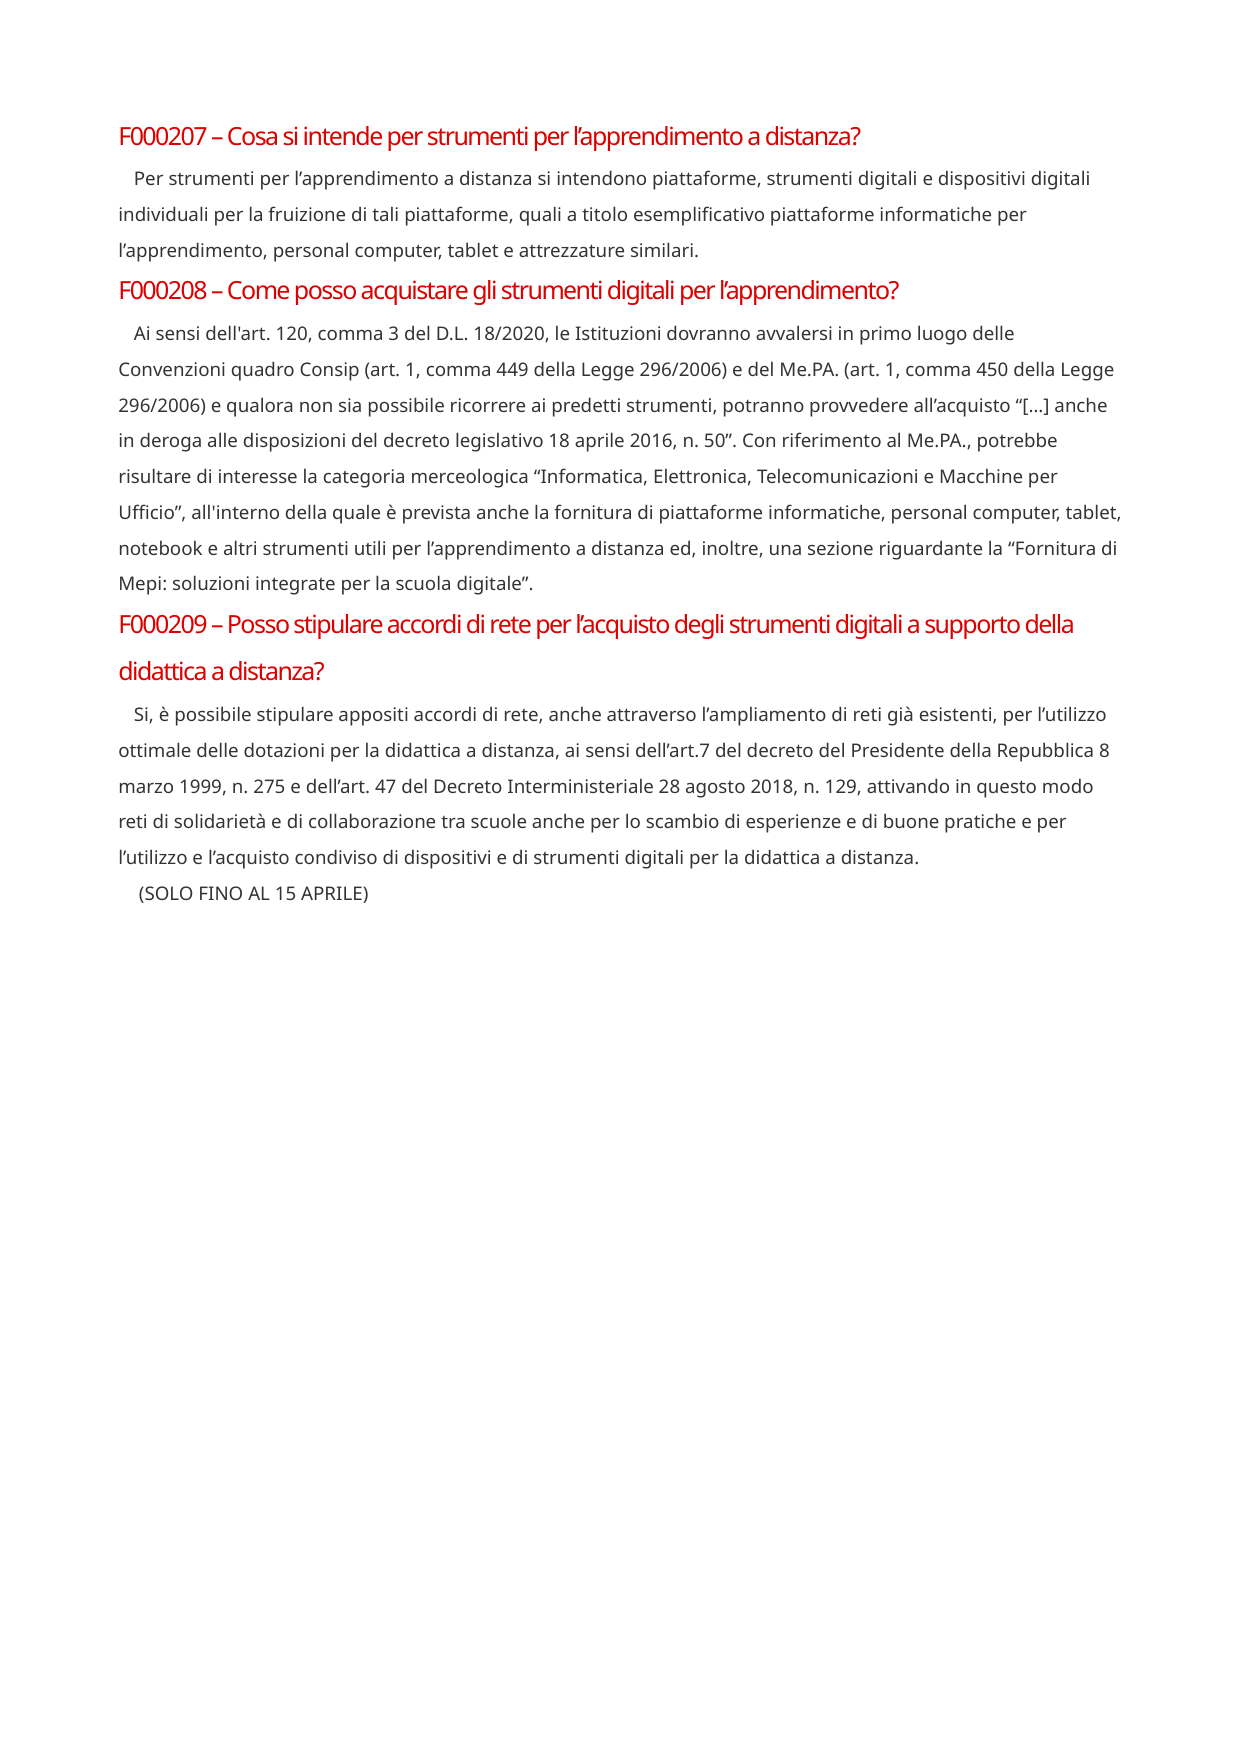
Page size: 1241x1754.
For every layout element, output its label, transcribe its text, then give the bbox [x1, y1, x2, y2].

text Ai sensi dell'art. 120, comma 3 del D.L. 18/2020, le Istituzioni dovranno avvalersi in primo luogo delle Convenzioni quadro Consip (art. 1, comma 449 della Legge 296/2006) e del Me.PA. (art. 1, comma 450 della Legge 296/2006) e qualora non sia possibile ricorrere ai predetti strumenti, potranno provvedere all’acquisto “[…] anche in deroga alle disposizioni del decreto legislativo 18 aprile 2016, n. 50”. Con riferimento al Me.PA., potrebbe risultare di interesse la categoria merceologica “Informatica, Elettronica, Telecomunicazioni e Macchine per Ufficio”, all'interno della quale è prevista anche la fornitura di piattaforme informatiche, personal computer, tablet, notebook e altri strumenti utili per l’apprendimento a distanza ed, inoltre, una sezione riguardante la “Fornitura di Mepi: soluzioni integrate per la scuola digitale”. [118, 321, 1122, 596]
text (SOLO FINO AL 15 APRILE) [118, 880, 1122, 906]
subtitle F000209 – Posso stipulare accordi di rete per l’acquisto degli strumenti digitali a supporto della didattica a distanza? [118, 606, 1122, 688]
subtitle F000208 – Come posso acquistare gli strumenti digitali per l’apprendimento? [118, 273, 1122, 307]
subtitle F000207 – Cosa si intende per strumenti per l’apprendimento a distanza? [118, 118, 1122, 152]
text Si, è possibile stipulare appositi accordi di rete, anche attraverso l’ampliamento di reti già esistenti, per l’utilizzo ottimale delle dotazioni per la didattica a distanza, ai sensi dell’art.7 del decreto del Presidente della Repubblica 8 marzo 1999, n. 275 e dell’art. 47 del Decreto Interministeriale 28 agosto 2018, n. 129, attivando in questo modo reti di solidarietà e di collaborazione tra scuole anche per lo scambio di esperienze e di buone pratiche e per l’utilizzo e l’acquisto condiviso di dispositivi e di strumenti digitali per la didattica a distanza. [118, 702, 1122, 870]
text Per strumenti per l’apprendimento a distanza si intendono piattaforme, strumenti digitali e dispositivi digitali individuali per la fruizione di tali piattaforme, quali a titolo esemplificativo piattaforme informatiche per l’apprendimento, personal computer, tablet e attrezzature similari. [118, 166, 1122, 263]
